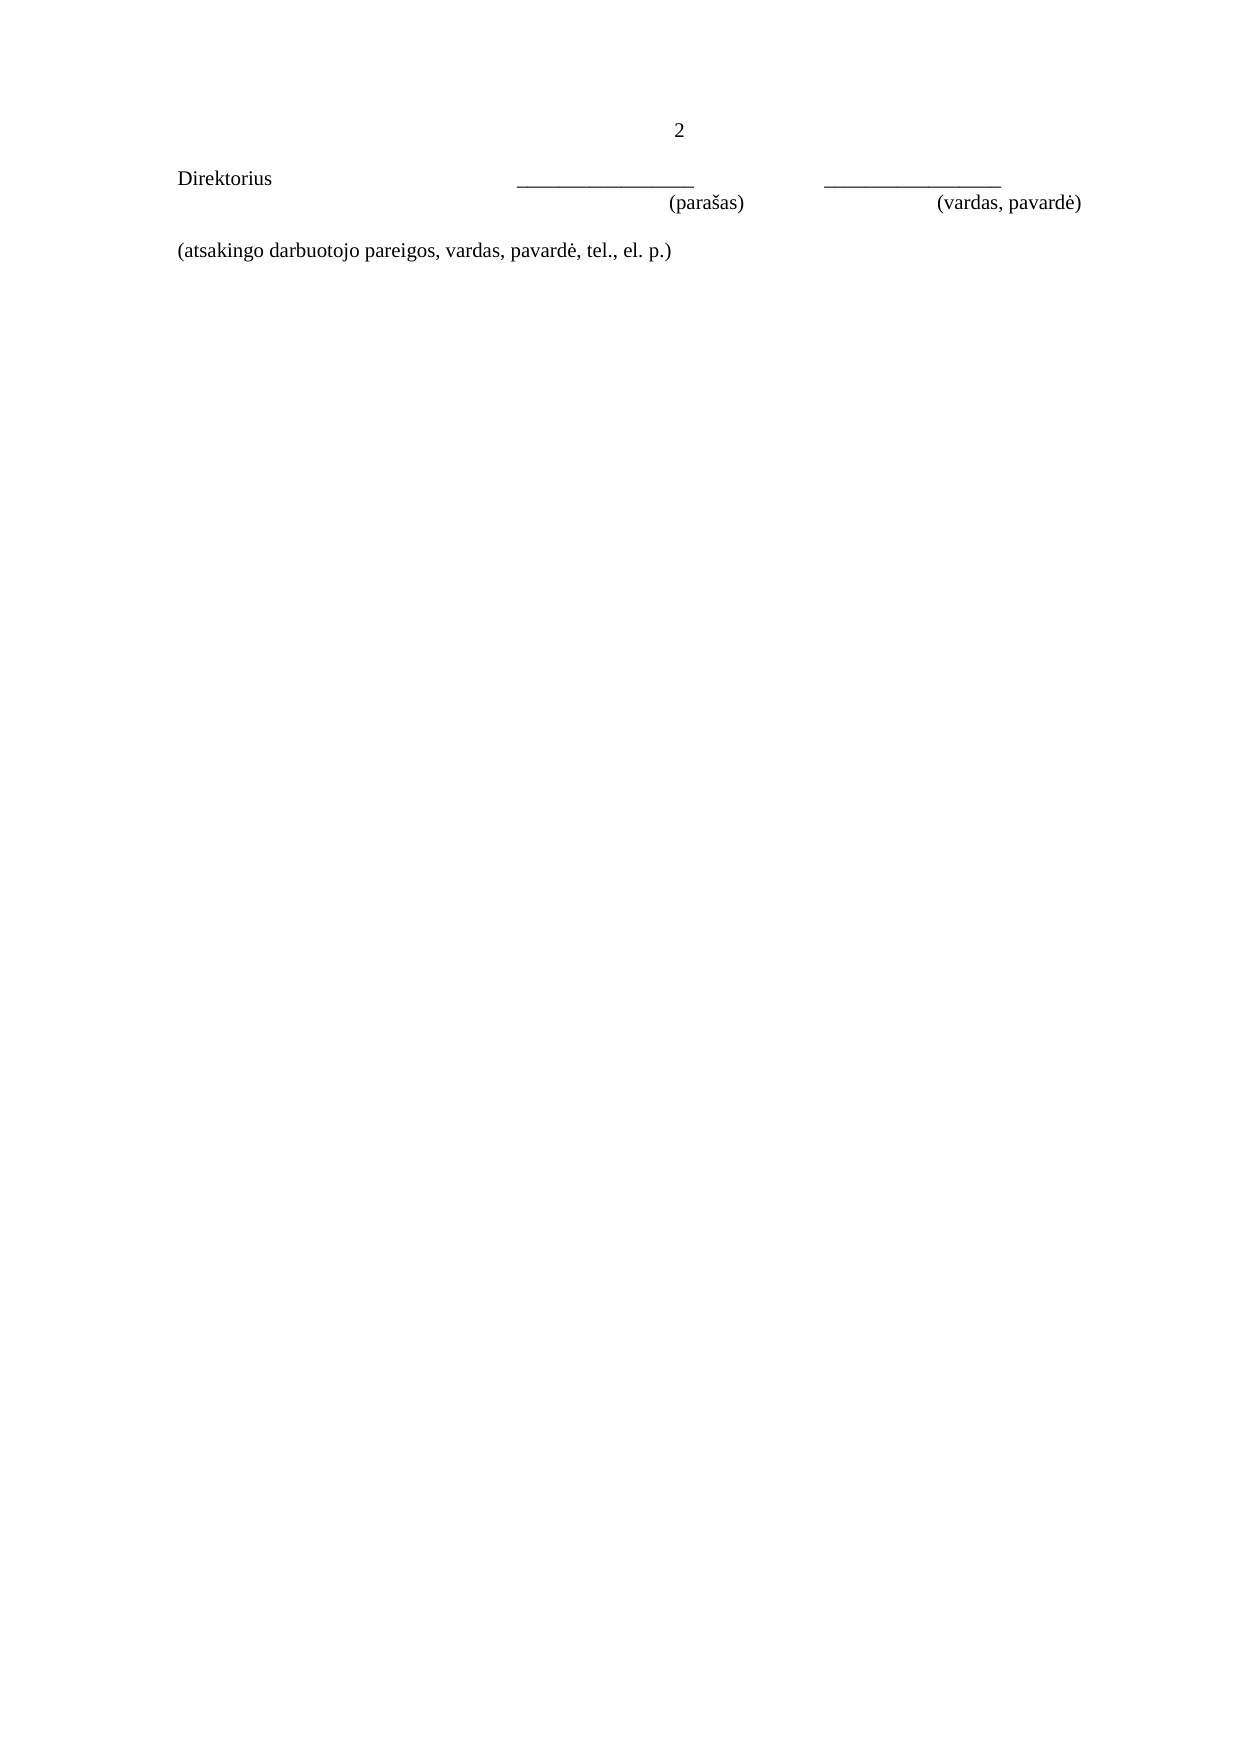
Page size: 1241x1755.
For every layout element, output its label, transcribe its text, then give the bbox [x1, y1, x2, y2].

text (parašas) (vardas, pavardė) [177, 190, 1181, 214]
text Direktorius _________________ _________________ [177, 166, 1181, 190]
text (atsakingo darbuotojo pareigos, vardas, pavardė, tel., el. p.) [177, 238, 1181, 262]
